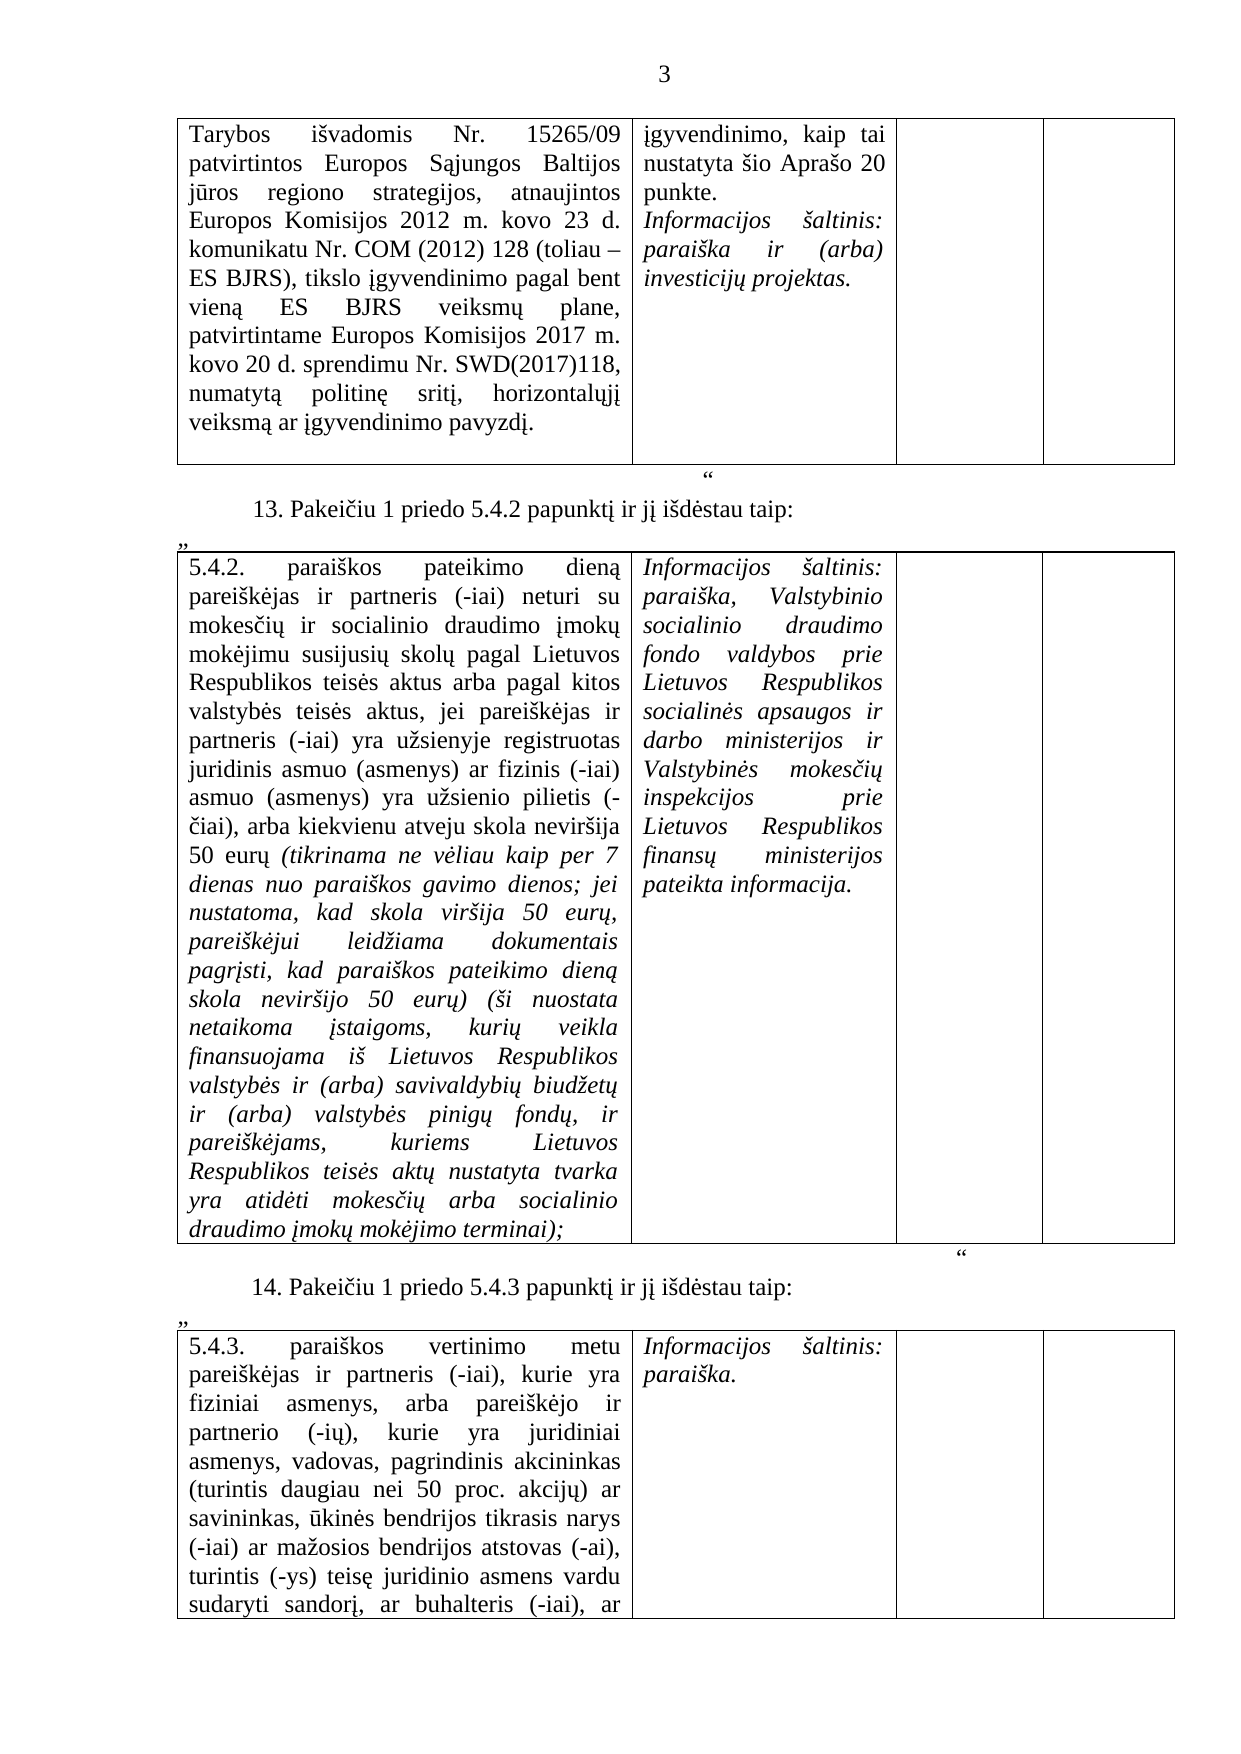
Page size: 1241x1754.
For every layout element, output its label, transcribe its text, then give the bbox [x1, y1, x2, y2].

table_header Tarybos išvadomis Nr. 15265/09 patvirtintos Europos Sąjungos Baltijos jūros regiono strategijos, atnaujintos Europos Komisijos 2012 m. kovo 23 d. komunikatu Nr. COM (2012) 128 (toliau – ES BJRS), tikslo įgyvendinimo pagal bent vieną ES BJRS veiksmų plane, patvirtintame Europos Komisijos 2017 m. kovo 20 d. sprendimu Nr. SWD(2017)118, numatytą politinę sritį, horizontalųjį veiksmą ar įgyvendinimo pavyzdį. [178, 119, 632, 464]
table_header [897, 1331, 1043, 1618]
text 13. Pakeičiu 1 priedo 5.4.2 papunktį ir jį išdėstau taip: [252, 494, 1152, 523]
text 14. Pakeičiu 1 priedo 5.4.3 papunktį ir jį išdėstau taip: [251, 1272, 1152, 1301]
table_header 5.4.2. paraiškos pateikimo dieną pareiškėjas ir partneris (-iai) neturi su mokesčių ir socialinio draudimo įmokų mokėjimu susijusių skolų pagal Lietuvos Respublikos teisės aktus arba pagal kitos valstybės teisės aktus, jei pareiškėjas ir partneris (-iai) yra užsienyje registruotas juridinis asmuo (asmenys) ar fizinis (-iai) asmuo (asmenys) yra užsienio pilietis (-čiai), arba kiekvienu atveju skola neviršija 50 eurų (tikrinama ne vėliau kaip per 7 dienas nuo paraiškos gavimo dienos; jei nustatoma, kad skola viršija 50 eurų, pareiškėjui leidžiama dokumentais pagrįsti, kad paraiškos pateikimo dieną skola neviršijo 50 eurų) (ši nuostata netaikoma įstaigoms, kurių veikla finansuojama iš Lietuvos Respublikos valstybės ir (arba) savivaldybių biudžetų ir (arba) valstybės pinigų fondų, ir pareiškėjams, kuriems Lietuvos Respublikos teisės aktų nustatyta tvarka yra atidėti mokesčių arba socialinio draudimo įmokų mokėjimo terminai); [178, 553, 631, 1242]
table_header Informacijos šaltinis: paraiška, Valstybinio socialinio draudimo fondo valdybos prie Lietuvos Respublikos socialinės apsaugos ir darbo ministerijos ir Valstybinės mokesčių inspekcijos prie Lietuvos Respublikos finansų ministerijos pateikta informacija. [632, 553, 896, 1242]
table_header [897, 553, 1042, 1242]
table_header Informacijos šaltinis: paraiška. [633, 1331, 896, 1618]
text „ [177, 1301, 1152, 1330]
text „ [177, 523, 1152, 551]
table_header [1043, 553, 1174, 1242]
table_header įgyvendinimo, kaip tai nustatyta šio Aprašo 20 punkte. Informacijos šaltinis: paraiška ir (arba) investicijų projektas. [633, 119, 896, 464]
table_header [1044, 119, 1174, 464]
table_header [1044, 1331, 1174, 1618]
table_header [897, 119, 1043, 464]
text “ [252, 465, 1152, 494]
text “ [177, 1244, 1152, 1272]
table_header 5.4.3. paraiškos vertinimo metu pareiškėjas ir partneris (-iai), kurie yra fiziniai asmenys, arba pareiškėjo ir partnerio (-ių), kurie yra juridiniai asmenys, vadovas, pagrindinis akcininkas (turintis daugiau nei 50 proc. akcijų) ar savininkas, ūkinės bendrijos tikrasis narys (-iai) ar mažosios bendrijos atstovas (-ai), turintis (-ys) teisę juridinio asmens vardu sudaryti sandorį, ar buhalteris (-iai), ar [178, 1331, 632, 1618]
